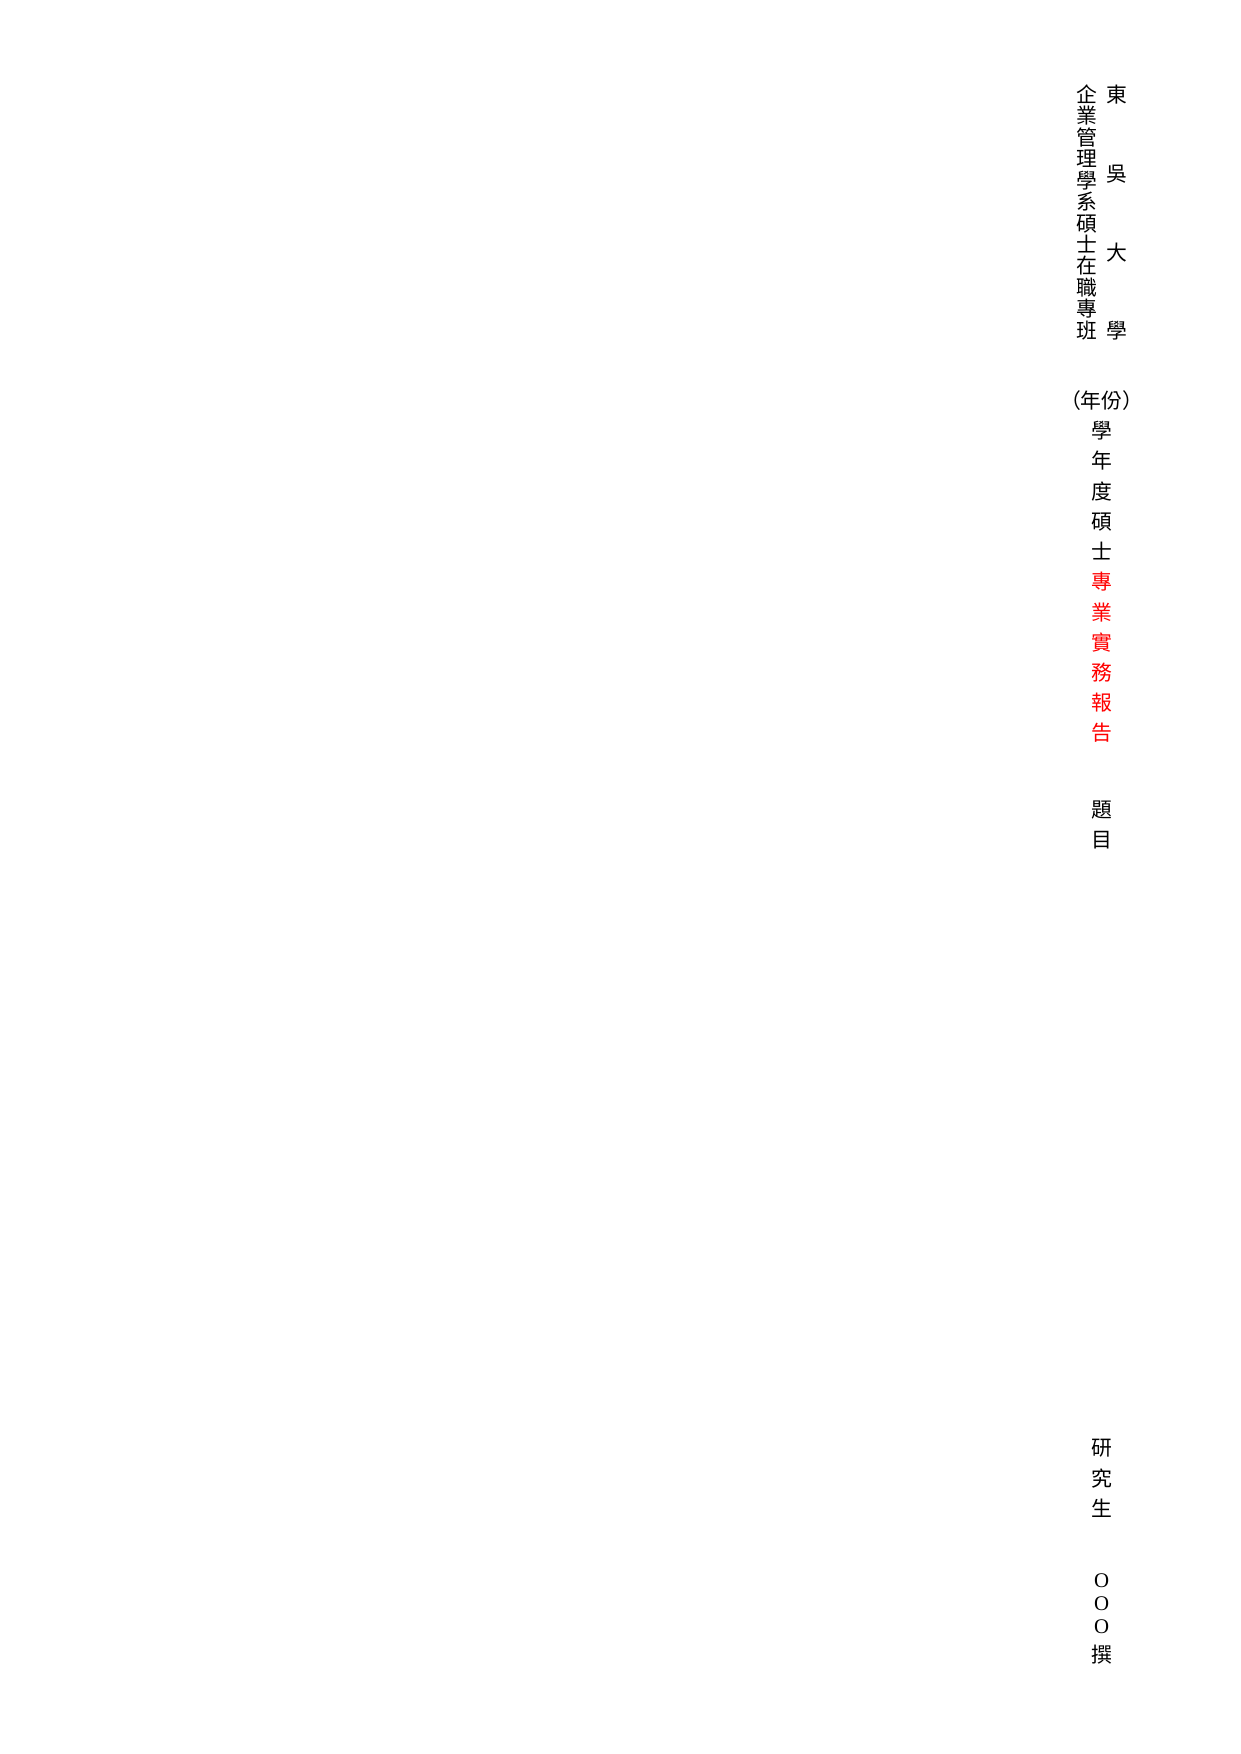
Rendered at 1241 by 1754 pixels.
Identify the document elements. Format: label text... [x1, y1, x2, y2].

table_cell [1049, 353, 1154, 384]
table_header 東吳大學 企業管理學系碩士在職專班 [1049, 72, 1154, 353]
table_cell [1049, 1668, 1154, 1682]
table_cell （年份） 學 年 度 碩 士 專 業 實 務 報 告 題 目 研 究 生 O O O 撰 [1049, 384, 1154, 1668]
